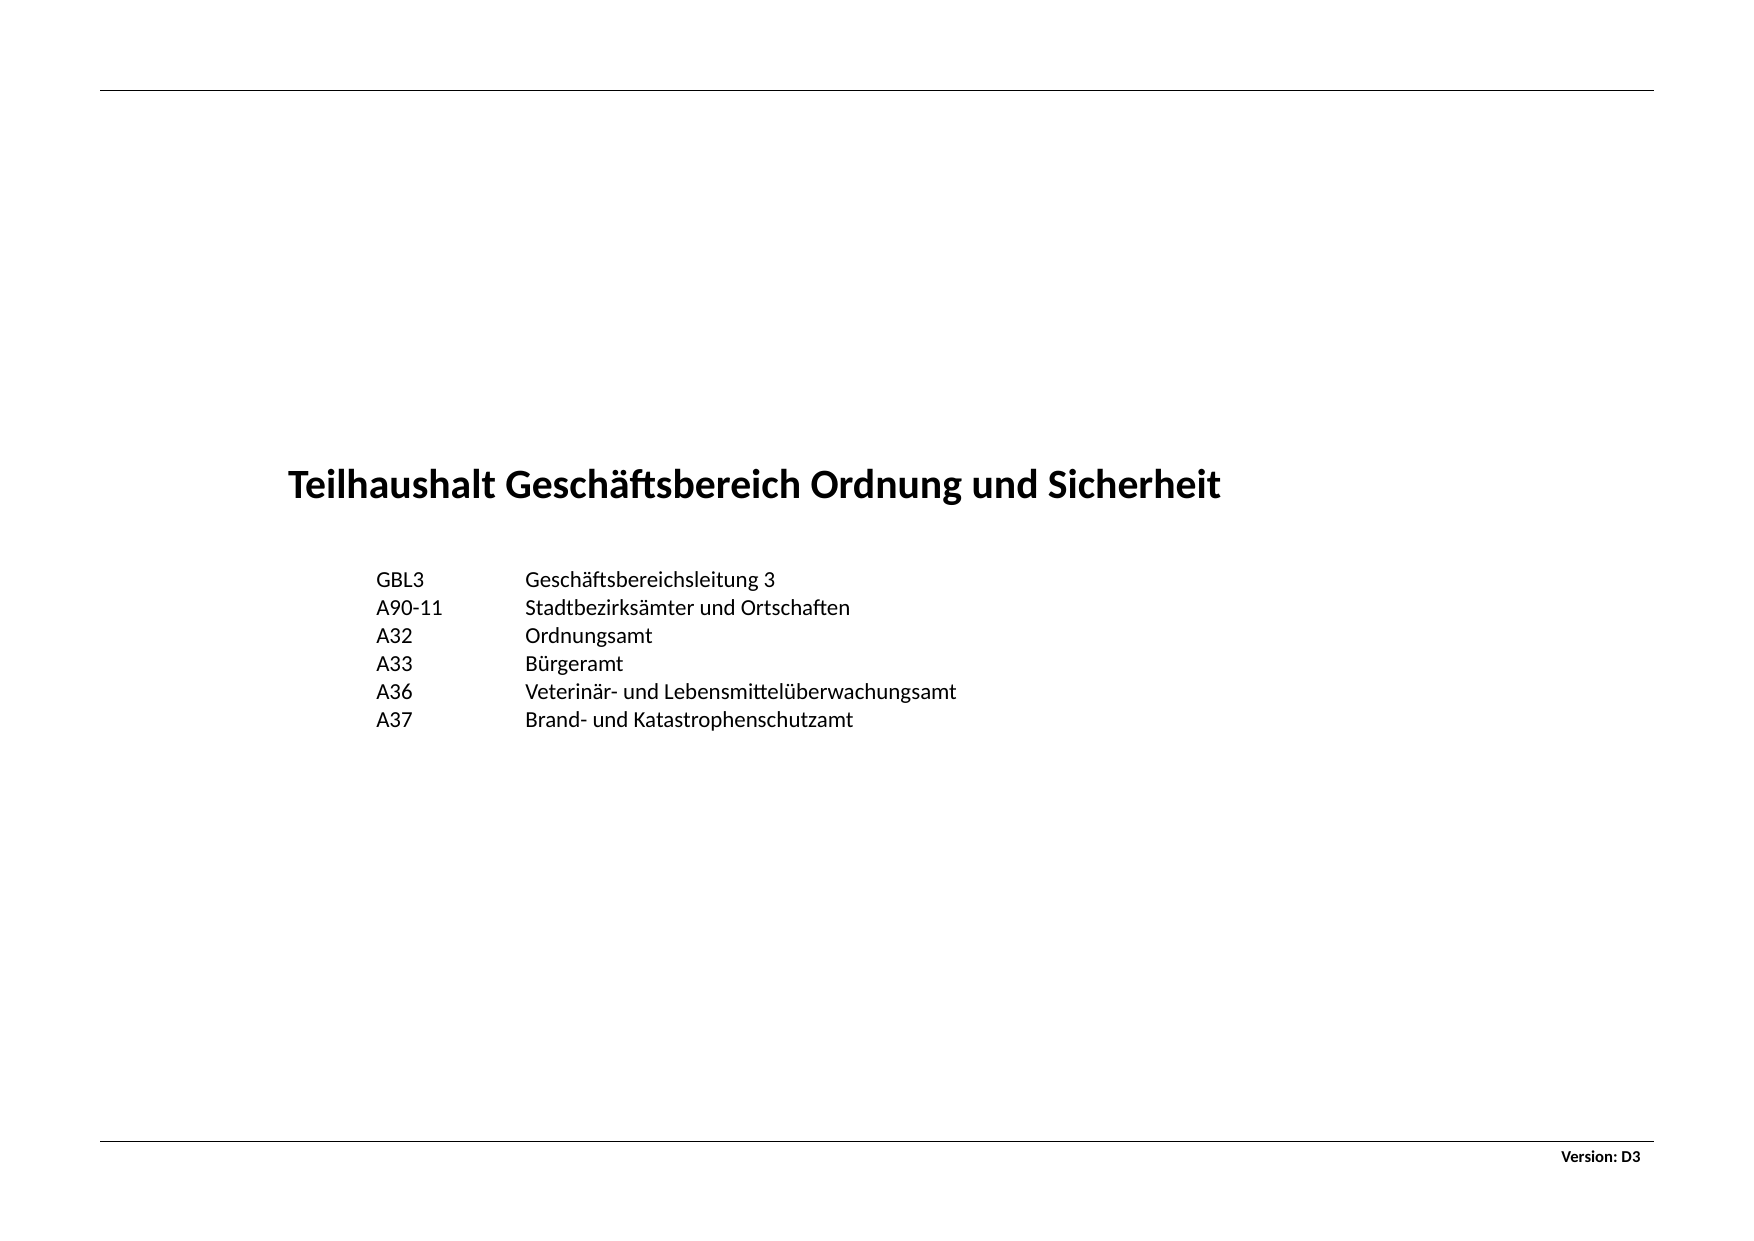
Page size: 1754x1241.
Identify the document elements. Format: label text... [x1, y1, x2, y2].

table_cell [277, 705, 365, 733]
table_cell [277, 621, 365, 649]
table_cell [365, 509, 484, 537]
table_cell [89, 593, 277, 621]
table_cell A37 [365, 705, 484, 733]
table_cell Stadtbezirksämter und Ortschaften [514, 593, 1572, 621]
table_cell [484, 537, 514, 565]
table_cell A90-11 [365, 593, 484, 621]
table_cell Bürgeramt [514, 649, 1572, 677]
table_cell [514, 537, 1572, 565]
table_cell [89, 649, 277, 677]
table_cell [484, 649, 514, 677]
table_cell A36 [365, 678, 484, 705]
table_cell Veterinär- und Lebensmittelüberwachungsamt [514, 678, 1572, 705]
table_cell [514, 509, 1572, 537]
table_cell Geschäftsbereichsleitung 3 [514, 565, 1572, 593]
table_cell [484, 705, 514, 733]
table_cell Ordnungsamt [514, 621, 1572, 649]
table_cell [277, 678, 365, 705]
table_cell [89, 705, 277, 733]
table_cell [277, 509, 365, 537]
table_header Teilhaushalt Geschäftsbereich Ordnung und Sicherheit [277, 459, 1572, 509]
table_cell A33 [365, 649, 484, 677]
table_cell A32 [365, 621, 484, 649]
table_cell [365, 537, 484, 565]
table_cell [89, 537, 277, 565]
table_cell [277, 537, 365, 565]
table_cell [484, 678, 514, 705]
table_cell [277, 565, 365, 593]
table_cell [277, 593, 365, 621]
table_cell [484, 621, 514, 649]
table_cell [89, 565, 277, 593]
table_cell [484, 593, 514, 621]
table_header [89, 459, 277, 509]
table_cell Brand- und Katastrophenschutzamt [514, 705, 1572, 733]
table_cell [484, 565, 514, 593]
table_cell [484, 509, 514, 537]
table_cell GBL3 [365, 565, 484, 593]
table_cell [89, 621, 277, 649]
table_cell [277, 649, 365, 677]
table_cell [89, 509, 277, 537]
table_cell [89, 678, 277, 705]
